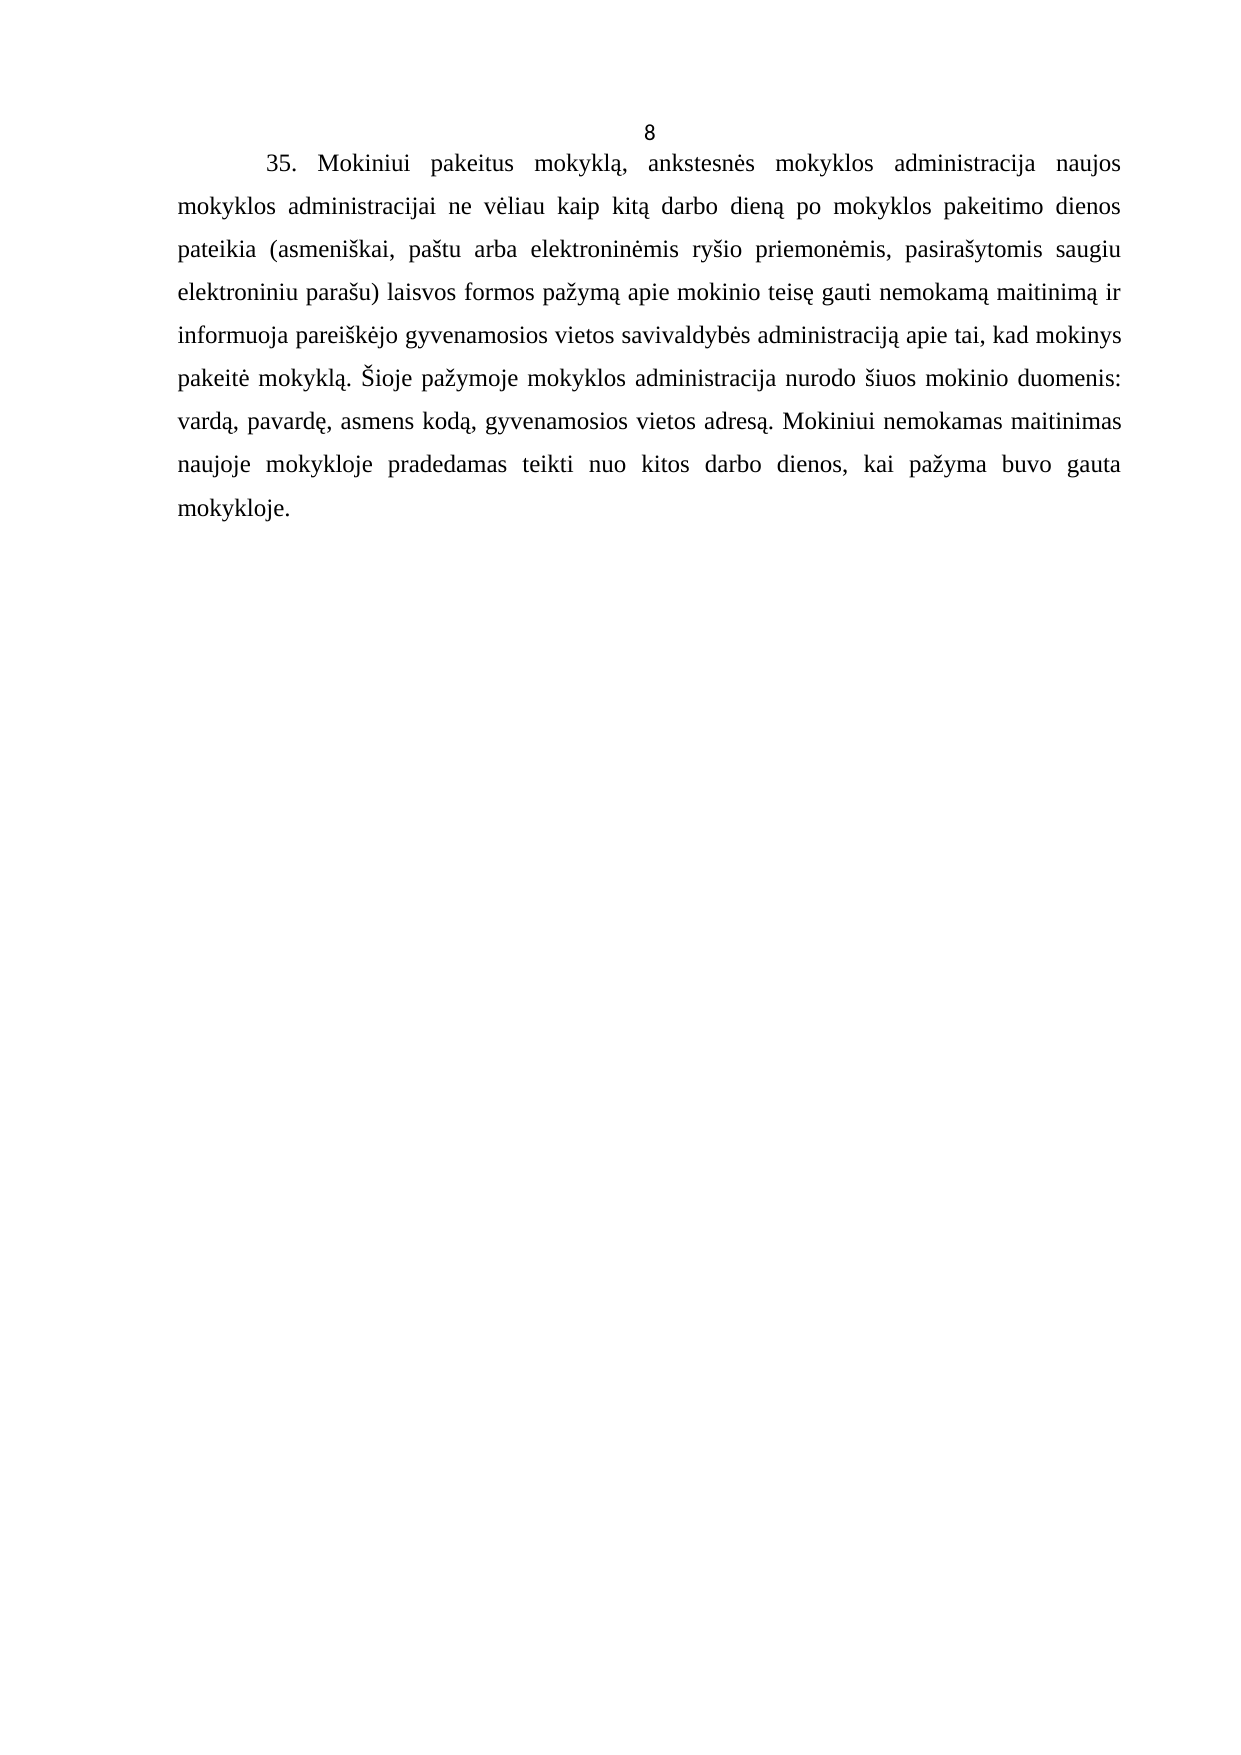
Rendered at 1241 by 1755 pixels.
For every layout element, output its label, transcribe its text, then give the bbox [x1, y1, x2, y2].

text 35. Mokiniui pakeitus mokyklą, ankstesnės mokyklos administracija naujos mokyklos administracijai ne vėliau kaip kitą darbo dieną po mokyklos pakeitimo dienos pateikia (asmeniškai, paštu arba elektroninėmis ryšio priemonėmis, pasirašytomis saugiu elektroniniu parašu) laisvos formos pažymą apie mokinio teisę gauti nemokamą maitinimą ir informuoja pareiškėjo gyvenamosios vietos savivaldybės administraciją apie tai, kad mokinys pakeitė mokyklą. Šioje pažymoje mokyklos administracija nurodo šiuos mokinio duomenis: vardą, pavardę, asmens kodą, gyvenamosios vietos adresą. Mokiniui nemokamas maitinimas naujoje mokykloje pradedamas teikti nuo kitos darbo dienos, kai pažyma buvo gauta mokykloje. [177, 148, 1122, 521]
